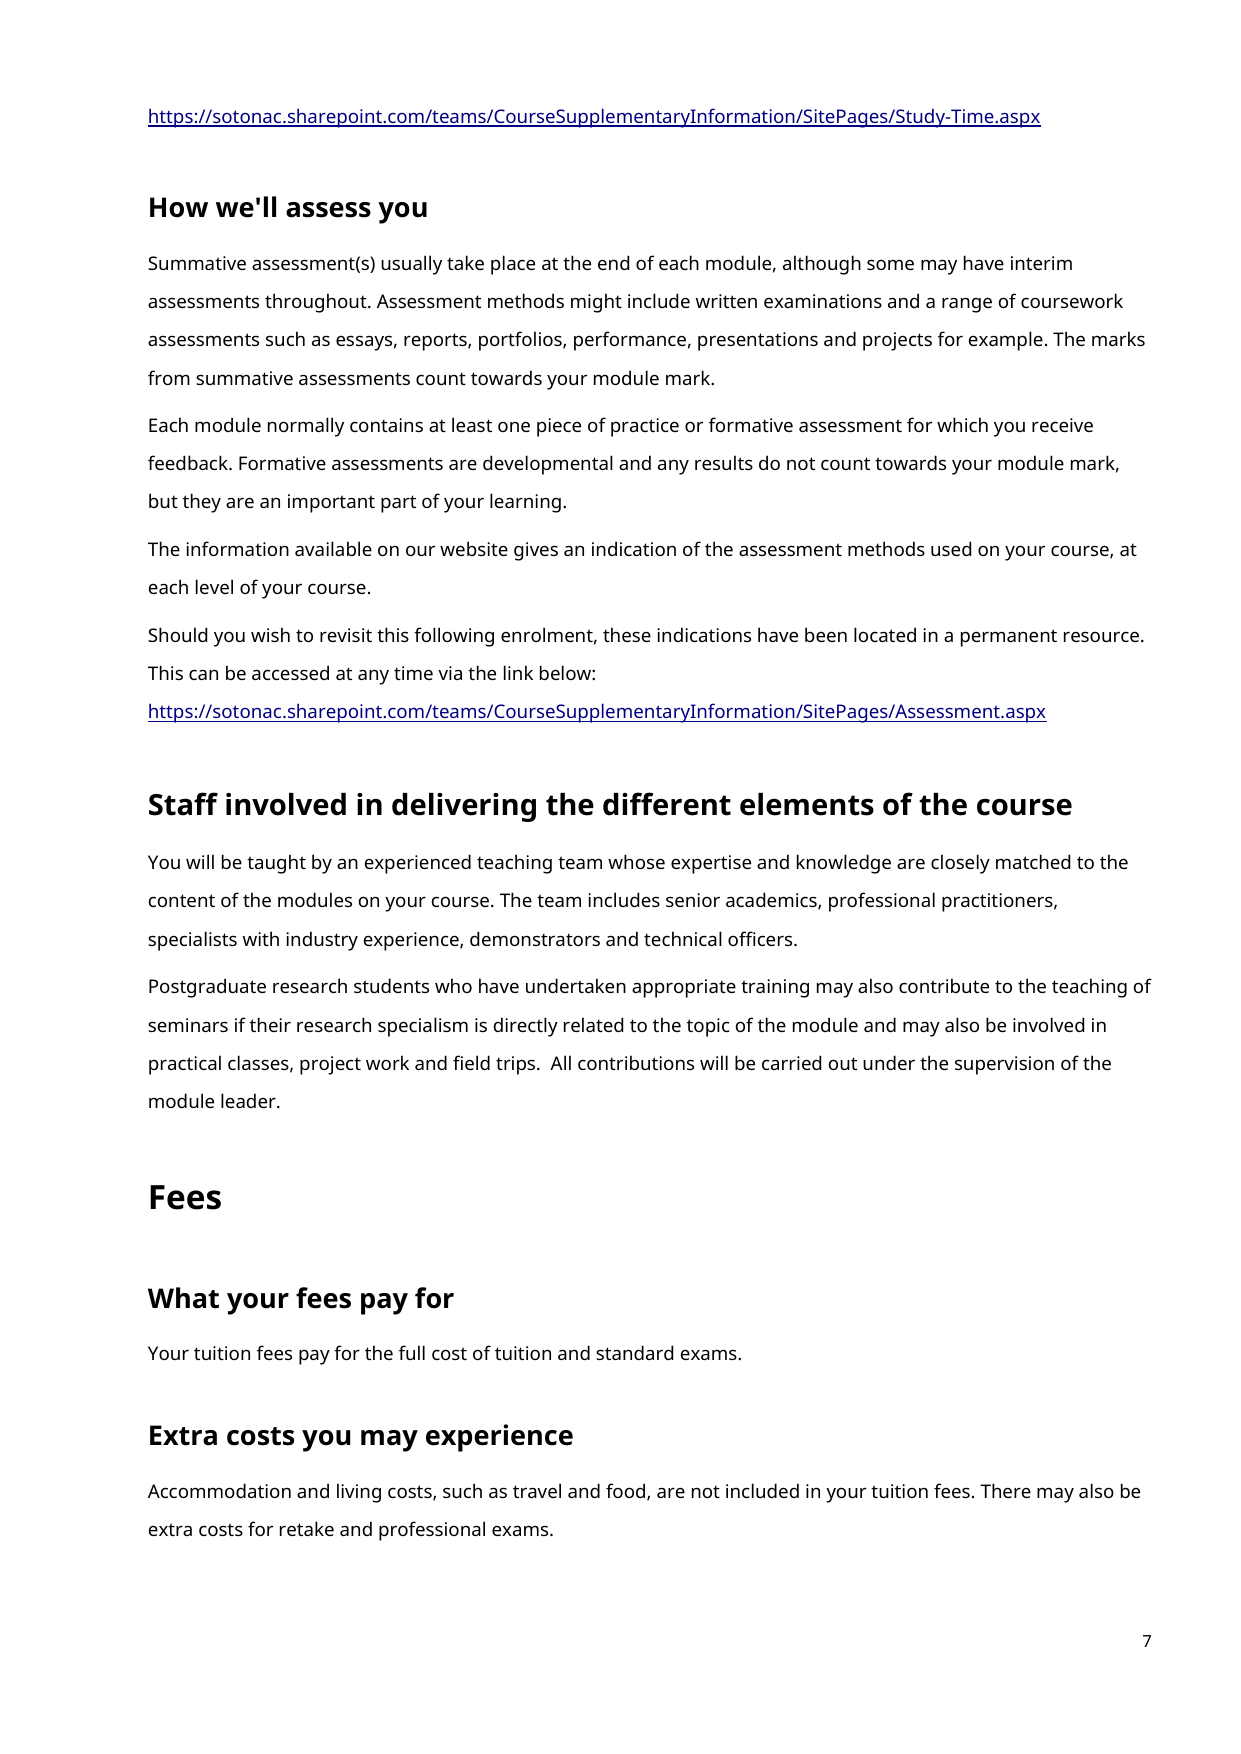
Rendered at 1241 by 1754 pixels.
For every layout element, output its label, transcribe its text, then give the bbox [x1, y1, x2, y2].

text Summative assessment(s) usually take place at the end of each module, although some may have interim assessments throughout. Assessment methods might include written examinations and a range of coursework assessments such as essays, reports, portfolios, performance, presentations and projects for example. The marks from summative assessments count towards your module mark. [148, 250, 1152, 390]
text Accommodation and living costs, such as travel and food, are not included in your tuition fees. There may also be extra costs for retake and professional exams. [148, 1478, 1152, 1542]
text Postgraduate research students who have undertaken appropriate training may also contribute to the teaching of seminars if their research specialism is directly related to the topic of the module and may also be involved in practical classes, project work and field trips. All contributions will be carried out under the supervision of the module leader. [148, 974, 1152, 1114]
subtitle Fees [148, 1173, 1152, 1219]
text https://sotonac.sharepoint.com/teams/CourseSupplementaryInformation/SitePages/Study-Time.aspx [148, 103, 1152, 129]
text Should you wish to revisit this following enrolment, these indications have been located in a permanent resource. This can be accessed at any time via the link below: https://sotonac.sharepoint.com/teams/CourseSupplementaryInformation/SitePages/Assessment.aspx [148, 622, 1152, 724]
subtitle Extra costs you may experience [148, 1416, 1152, 1453]
text Your tuition fees pay for the full cost of tuition and standard exams. [148, 1341, 1152, 1366]
subtitle Staff involved in delivering the different elements of the course [148, 784, 1152, 823]
text The information available on our website gives an indication of the assessment methods used on your course, at each level of your course. [148, 536, 1152, 600]
text You will be taught by an experienced teaching team whose expertise and knowledge are closely matched to the content of the modules on your course. The team includes senior academics, professional practitioners, specialists with industry experience, demonstrators and technical officers. [148, 849, 1152, 952]
text Each module normally contains at least one piece of practice or formative assessment for which you receive feedback. Formative assessments are developmental and any results do not count towards your module mark, but they are an important part of your learning. [148, 412, 1152, 514]
subtitle How we'll assess you [148, 188, 1152, 225]
subtitle What your fees pay for [148, 1279, 1152, 1316]
